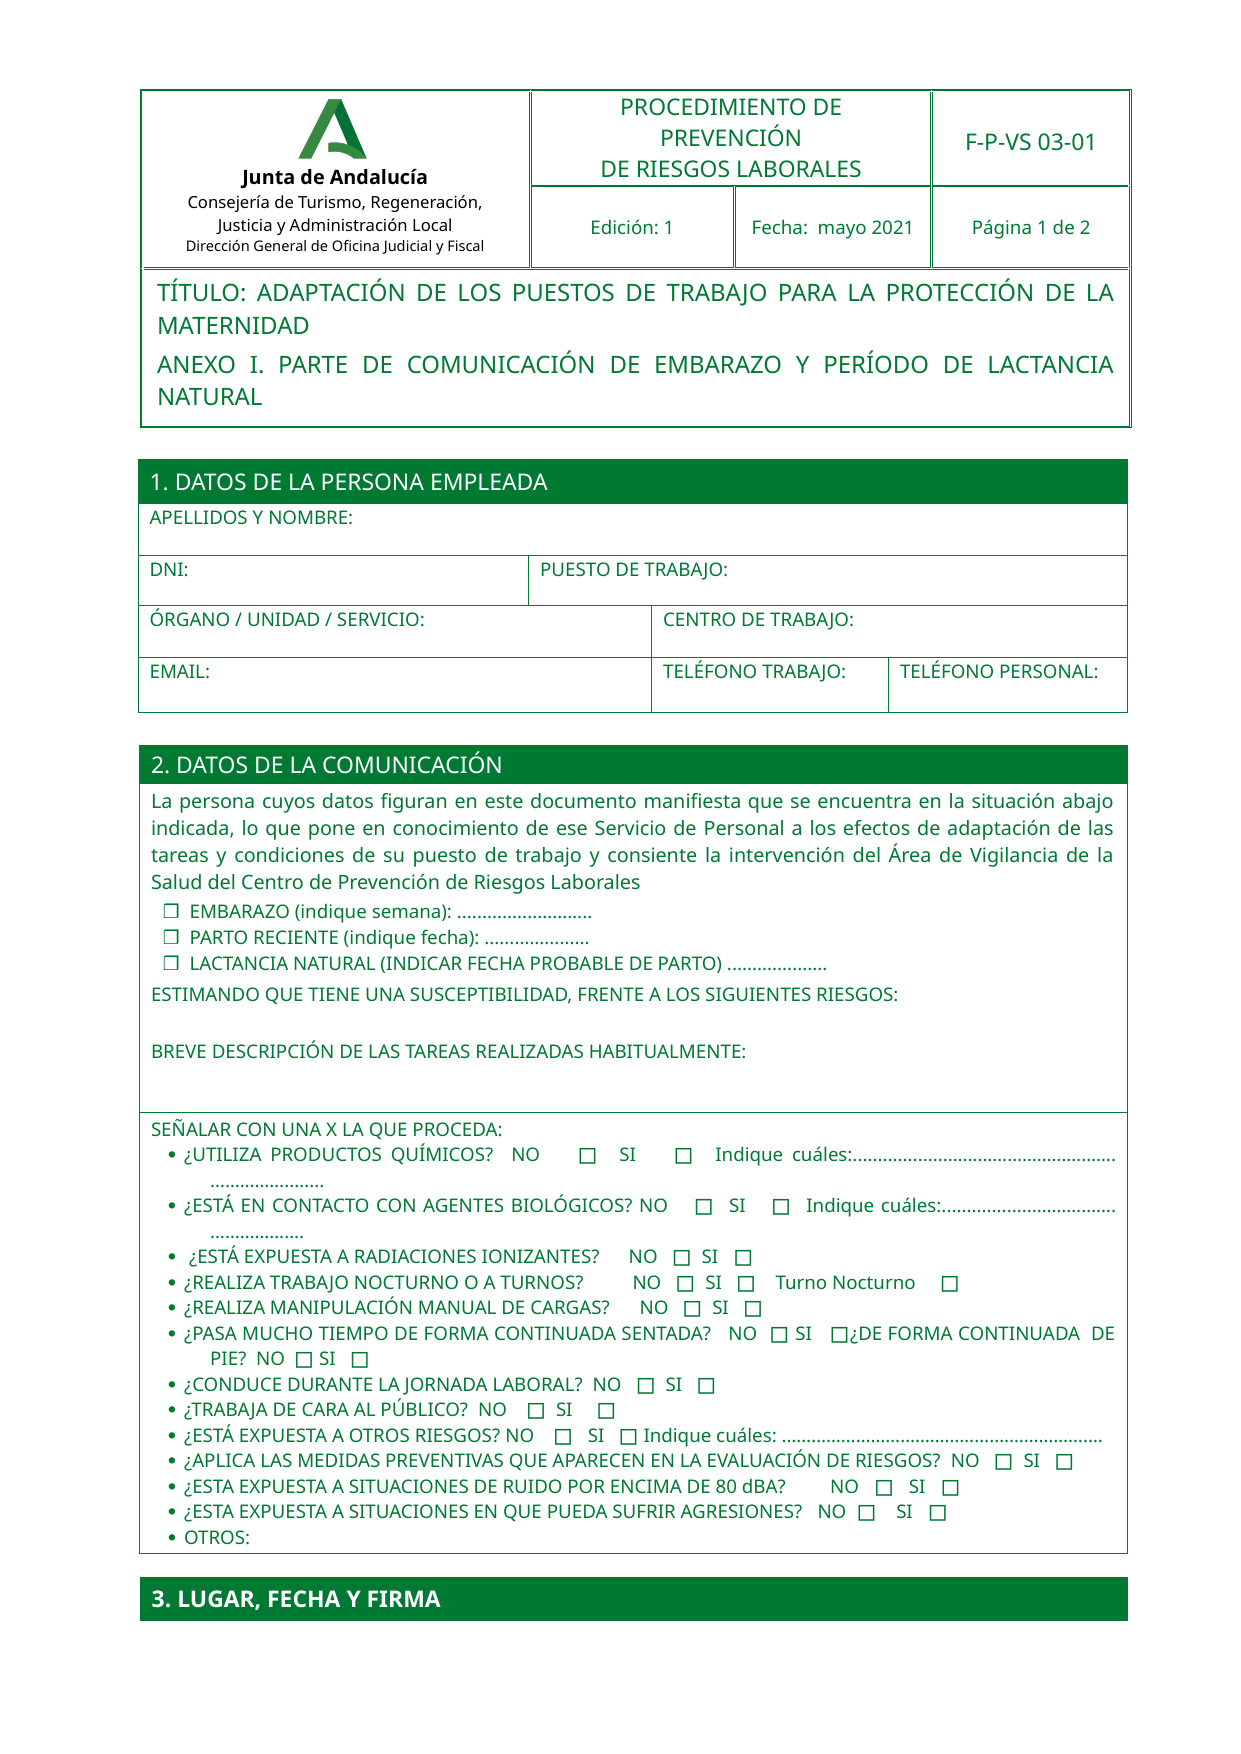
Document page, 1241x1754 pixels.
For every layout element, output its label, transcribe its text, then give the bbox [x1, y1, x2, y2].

table_header 2. DATOS DE LA COMUNICACIÓN [140, 746, 1127, 783]
table_cell ÓRGANO / UNIDAD / SERVICIO: [139, 606, 651, 657]
table_cell TELÉFONO PERSONAL: [889, 658, 1127, 712]
table_cell DNI: [139, 556, 528, 605]
table_cell TELÉFONO TRABAJO: [652, 658, 888, 712]
table_cell EMAIL: [139, 658, 651, 712]
table_header 1. DATOS DE LA PERSONA EMPLEADA [139, 460, 1127, 503]
table_cell La persona cuyos datos figuran en este documento manifiesta que se encuentra en la situación abajo indicada, lo que pone en conocimiento de ese Servicio de Personal a los efectos de adaptación de las tareas y condiciones de su puesto de trabajo y consiente la intervención del Área de Vigilancia de la Salud del Centro de Prevención de Riesgos Laborales ❒ EMBARAZO (indique semana): ......................….. ❒ PARTO RECIENTE (indique fecha): ........….......... ❒ LACTANCIA NATURAL (INDICAR FECHA PROBABLE DE PARTO) .................... ESTIMANDO QUE TIENE UNA SUSCEPTIBILIDAD, FRENTE A LOS SIGUIENTES RIESGOS: BREVE DESCRIPCIÓN DE LAS TAREAS REALIZADAS HABITUALMENTE: [140, 784, 1127, 1112]
table_header 3. LUGAR, FECHA Y FIRMA [141, 1578, 1127, 1620]
table_cell PUESTO DE TRABAJO: [529, 556, 1127, 605]
table_cell APELLIDOS Y NOMBRE: [139, 504, 1127, 555]
picture [249, 92, 415, 144]
table_cell SEÑALAR CON UNA X LA QUE PROCEDA: ¿UTILIZA PRODUCTOS QUÍMICOS? NO ⃞ SI ⃞ Indique cuáles:...................…………………………….……………........ ¿ESTÁ EN CONTACTO CON AGENTES BIOLÓGICOS? NO ⃞ SI ⃞ Indique cuáles:...................…………….………………. ¿ESTÁ EXPUESTA A RADIACIONES IONIZANTES? NO ⃞ SI ⃞ ¿REALIZA TRABAJO NOCTURNO O A TURNOS? NO ⃞ SI ⃞ Turno Nocturno ⃞ ¿REALIZA MANIPULACIÓN MANUAL DE CARGAS? NO ⃞ SI ⃞ ¿PASA MUCHO TIEMPO DE FORMA CONTINUADA SENTADA? NO ⃞ SI ⃞ ¿DE FORMA CONTINUADA DE PIE? NO ⃞ SI ⃞ ¿CONDUCE DURANTE LA JORNADA LABORAL? NO ⃞ SI ⃞ ¿TRABAJA DE CARA AL PÚBLICO? NO ⃞ SI ⃞ ¿ESTÁ EXPUESTA A OTROS RIESGOS? NO ⃞ SI ⃞ Indique cuáles: …………………………………….……………….… ¿APLICA LAS MEDIDAS PREVENTIVAS QUE APARECEN EN LA EVALUACIÓN DE RIESGOS? NO ⃞ SI ⃞ ¿ESTA EXPUESTA A SITUACIONES DE RUIDO POR ENCIMA DE 80 dBA? NO ⃞ SI ⃞ ¿ESTA EXPUESTA A SITUACIONES EN QUE PUEDA SUFRIR AGRESIONES? NO ⃞ SI ⃞ OTROS: [140, 1113, 1127, 1553]
table_cell CENTRO DE TRABAJO: [652, 606, 1127, 657]
